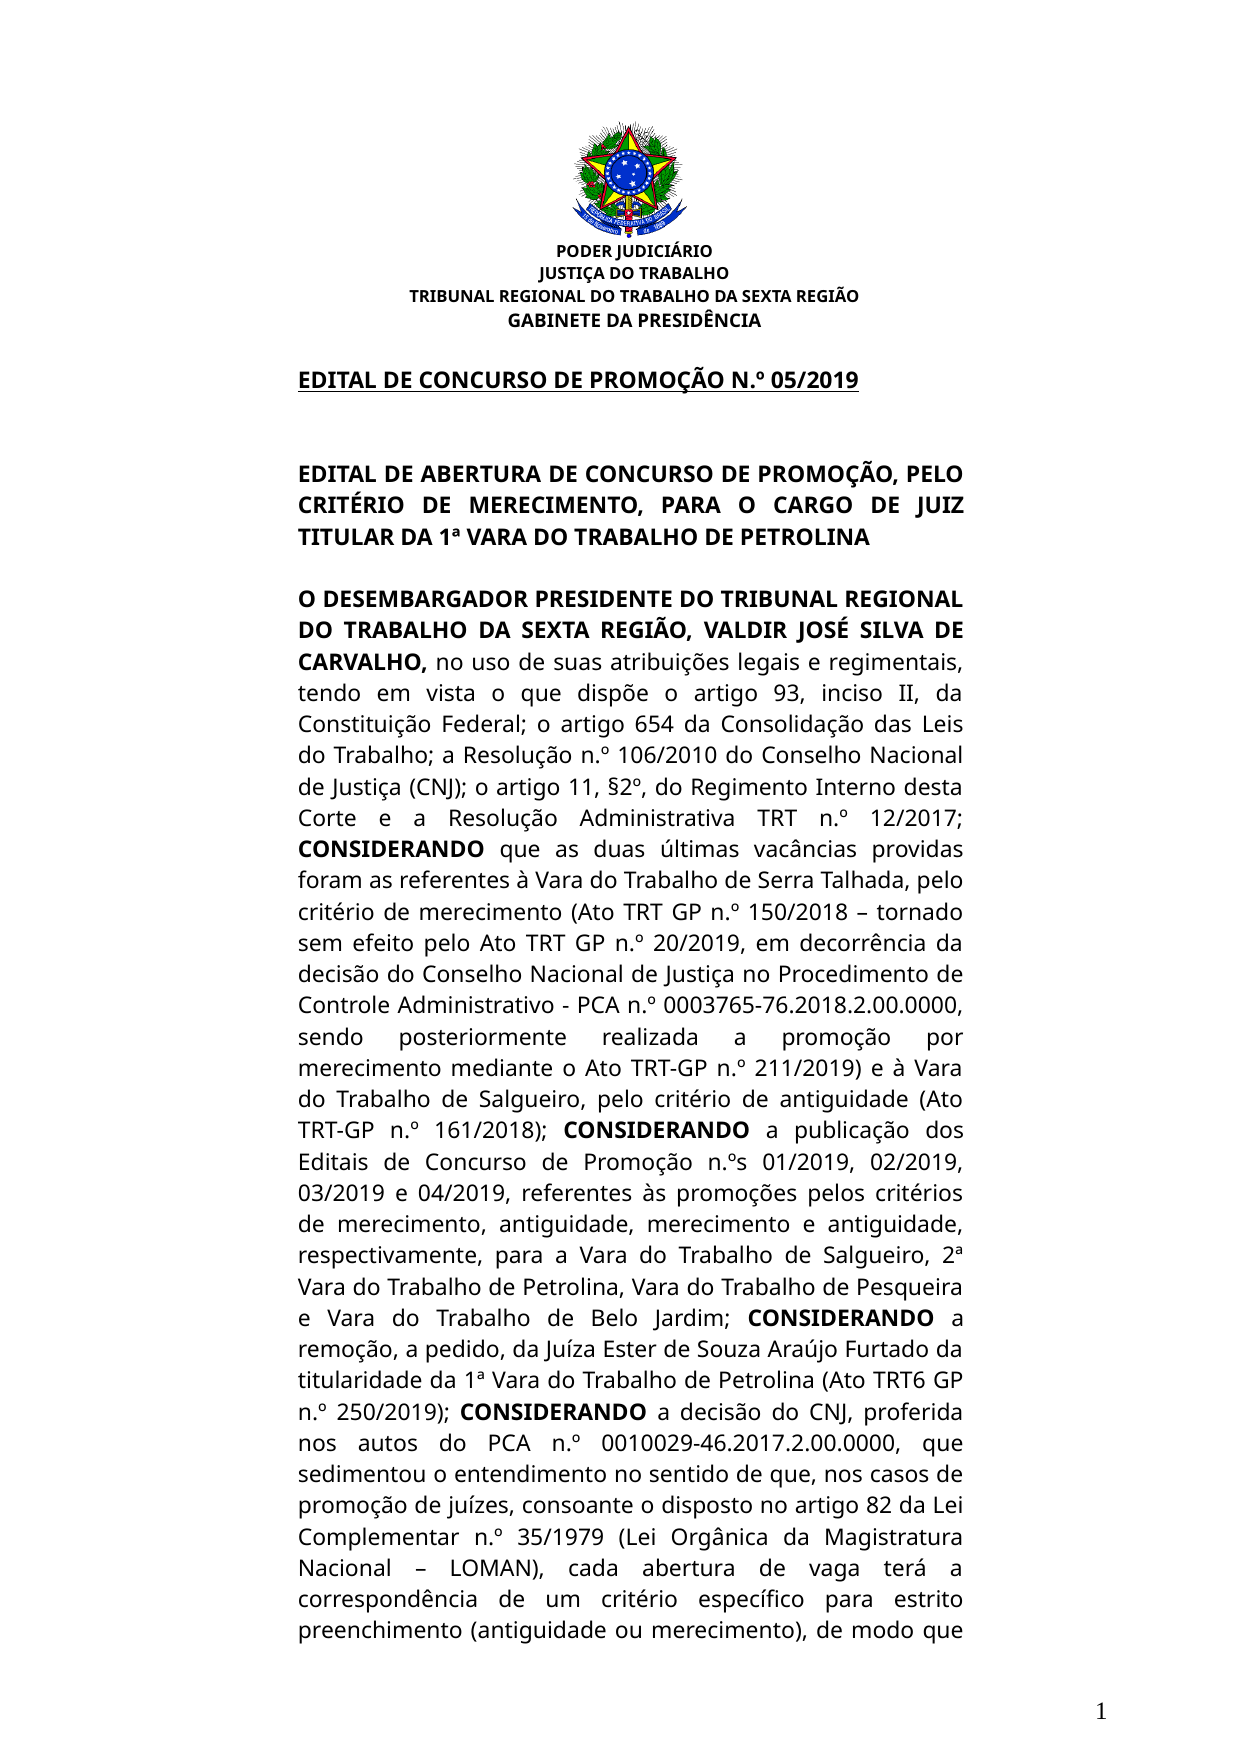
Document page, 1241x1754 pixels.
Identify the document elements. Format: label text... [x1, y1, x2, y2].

text EDITAL DE CONCURSO DE PROMOÇÃO N.º 05/2019 [298, 364, 971, 395]
picture [566, 118, 689, 240]
text TRIBUNAL REGIONAL DO TRABALHO DA SEXTA REGIÃO [298, 285, 971, 307]
text GABINETE DA PRESIDÊNCIA [298, 307, 971, 333]
text EDITAL DE ABERTURA DE CONCURSO DE PROMOÇÃO, PELO CRITÉRIO DE MERECIMENTO, PARA O CARGO DE JUIZ TITULAR DA 1ª VARA DO TRABALHO DE PETROLINA [298, 458, 964, 552]
text O DESEMBARGADOR PRESIDENTE DO TRIBUNAL REGIONAL DO TRABALHO DA SEXTA REGIÃO, VALDIR JOSÉ SILVA DE CARVALHO, no uso de suas atribuições legais e regimentais, tendo em vista o que dispõe o artigo 93, inciso II, da Constituição Federal; o artigo 654 da Consolidação das Leis do Trabalho; a Resolução n.º 106/2010 do Conselho Nacional de Justiça (CNJ); o artigo 11, §2º, do Regimento Interno desta Corte e a Resolução Administrativa TRT n.º 12/2017; CONSIDERANDO que as duas últimas vacâncias providas foram as referentes à Vara do Trabalho de Serra Talhada, pelo critério de merecimento (Ato TRT GP n.º 150/2018 – tornado sem efeito pelo Ato TRT GP n.º 20/2019, em decorrência da decisão do Conselho Nacional de Justiça no Procedimento de Controle Administrativo - PCA n.º 0003765-76.2018.2.00.0000, sendo posteriormente realizada a promoção por merecimento mediante o Ato TRT-GP n.º 211/2019) e à Vara do Trabalho de Salgueiro, pelo critério de antiguidade (Ato TRT-GP n.º 161/2018); CONSIDERANDO a publicação dos Editais de Concurso de Promoção n.ºs 01/2019, 02/2019, 03/2019 e 04/2019, referentes às promoções pelos critérios de merecimento, antiguidade, merecimento e antiguidade, respectivamente, para a Vara do Trabalho de Salgueiro, 2ª Vara do Trabalho de Petrolina, Vara do Trabalho de Pesqueira e Vara do Trabalho de Belo Jardim; CONSIDERANDO a remoção, a pedido, da Juíza Ester de Souza Araújo Furtado da titularidade da 1ª Vara do Trabalho de Petrolina (Ato TRT6 GP n.º 250/2019); CONSIDERANDO a decisão do CNJ, proferida nos autos do PCA n.º 0010029-46.2017.2.00.0000, que sedimentou o entendimento no sentido de que, nos casos de promoção de juízes, consoante o disposto no artigo 82 da Lei Complementar n.º 35/1979 (Lei Orgânica da Magistratura Nacional – LOMAN), cada abertura de vaga terá a correspondência de um critério específico para estrito preenchimento (antiguidade ou merecimento), de modo que [298, 583, 964, 1645]
text PODER JUDICIÁRIO [298, 239, 971, 262]
text JUSTIÇA DO TRABALHO [298, 262, 971, 285]
